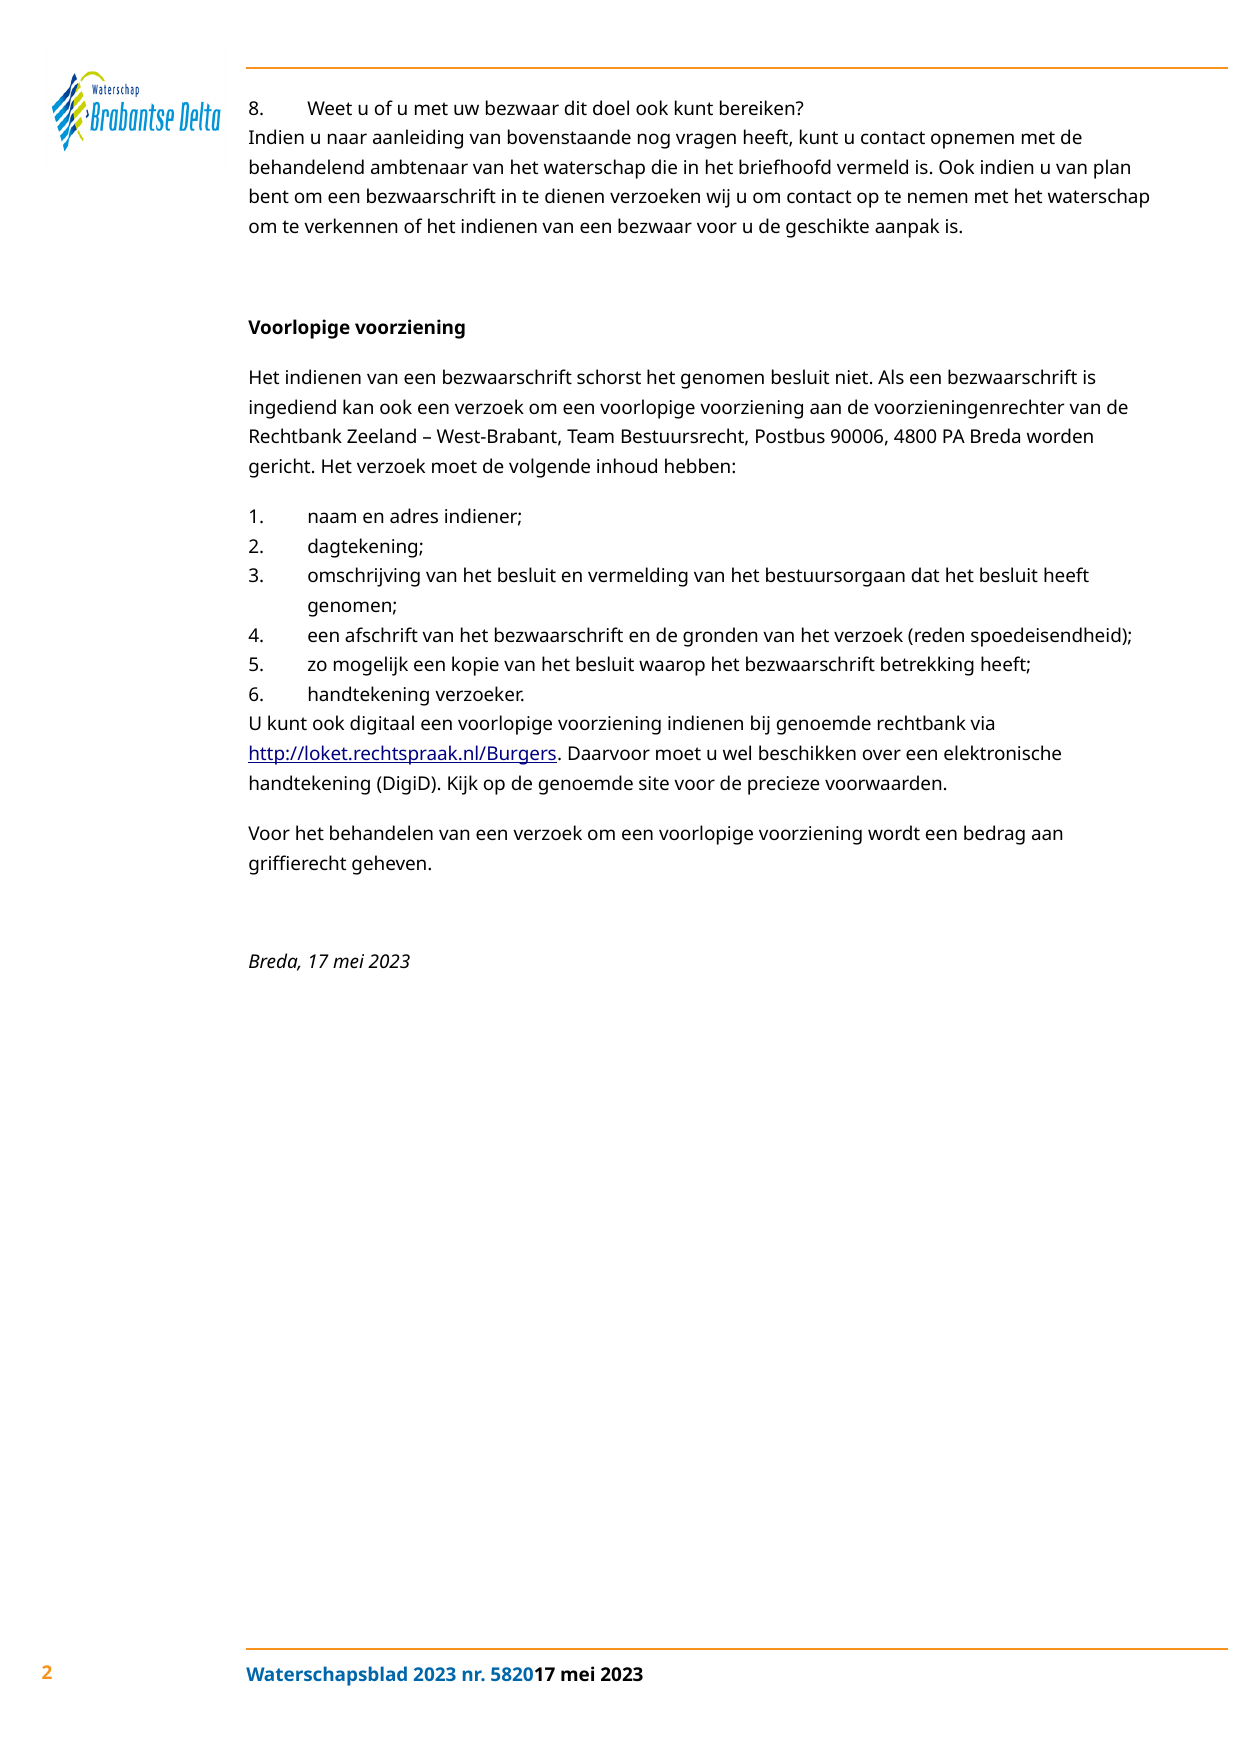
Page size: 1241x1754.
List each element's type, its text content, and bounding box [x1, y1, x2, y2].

text Breda, 17 mei 2023 [248, 948, 1152, 974]
list Weet u of u met uw bezwaar dit doel ook kunt bereiken? [248, 95, 1152, 121]
picture [41, 47, 231, 172]
list dagtekening; [248, 533, 1152, 559]
text Voorlopige voorziening [248, 314, 1152, 340]
text U kunt ook digitaal een voorlopige voorziening indienen bij genoemde rechtbank via http://loket.rechtspraak.nl/Burgers. Daarvoor moet u wel beschikken over een elektronische handtekening (DigiD). Kijk op de genoemde site voor de precieze voorwaarden. [248, 711, 1152, 796]
list naam en adres indiener; [248, 503, 1152, 529]
text Voor het behandelen van een verzoek om een voorlopige voorziening wordt een bedrag aan griffierecht geheven. [248, 820, 1152, 876]
list zo mogelijk een kopie van het besluit waarop het bezwaarschrift betrekking heeft; [248, 651, 1152, 677]
text Indien u naar aanleiding van bovenstaande nog vragen heeft, kunt u contact opnemen met de behandelend ambtenaar van het waterschap die in het briefhoofd vermeld is. Ook indien u van plan bent om een bezwaarschrift in te dienen verzoeken wij u om contact op te nemen met het waterschap om te verkennen of het indienen van een bezwaar voor u de geschikte aanpak is. [248, 124, 1152, 239]
text Het indienen van een bezwaarschrift schorst het genomen besluit niet. Als een bezwaarschrift is ingediend kan ook een verzoek om een voorlopige voorziening aan de voorzieningenrechter van de Rechtbank Zeeland – West-Brabant, Team Bestuursrecht, Postbus 90006, 4800 PA Breda worden gericht. Het verzoek moet de volgende inhoud hebben: [248, 364, 1152, 479]
list een afschrift van het bezwaarschrift en de gronden van het verzoek (reden spoedeisendheid); [248, 622, 1152, 648]
list handtekening verzoeker. [248, 681, 1152, 707]
list omschrijving van het besluit en vermelding van het bestuursorgaan dat het besluit heeft genomen; [248, 563, 1152, 618]
